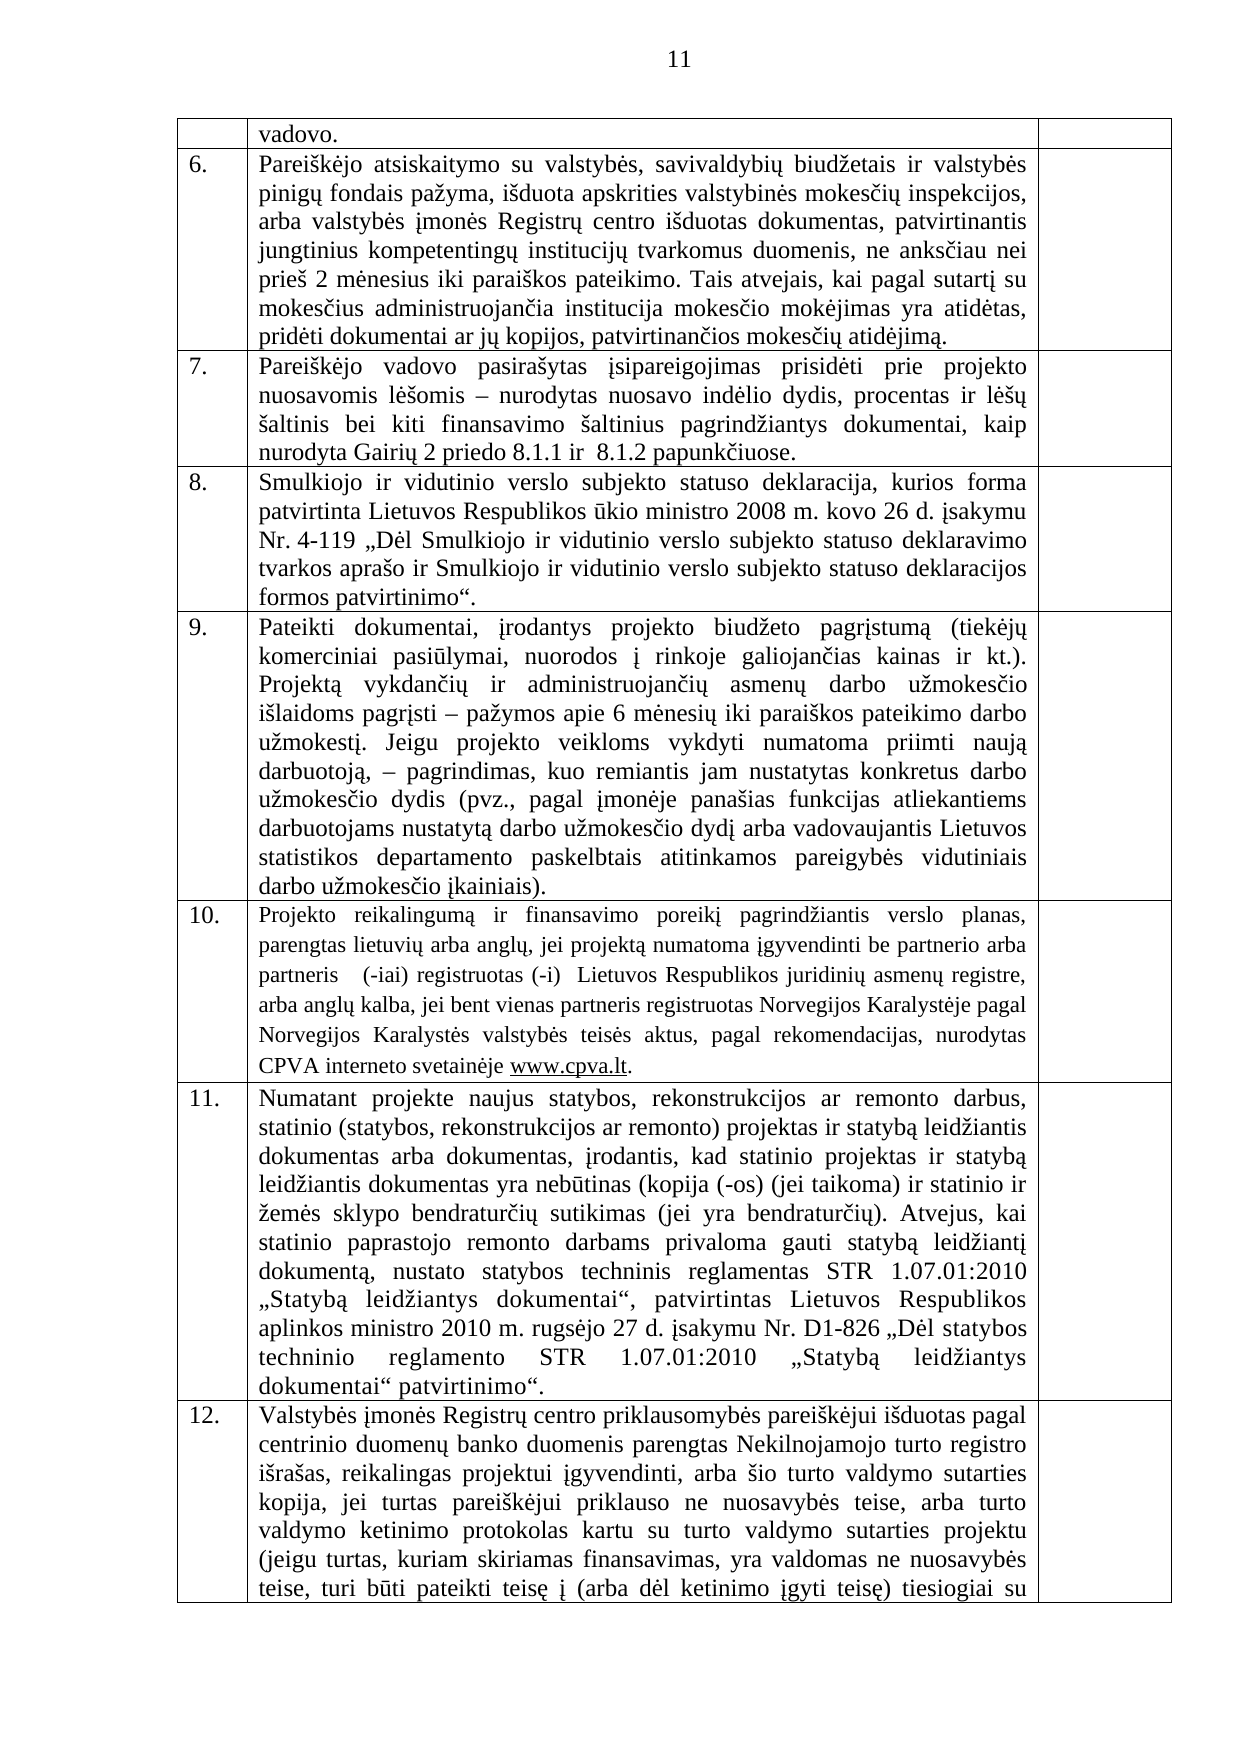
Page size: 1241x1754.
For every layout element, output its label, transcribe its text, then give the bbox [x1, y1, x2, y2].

table_cell [1039, 1083, 1171, 1399]
table_cell 10. [178, 901, 247, 1082]
table_cell vadovo. [248, 119, 1038, 148]
table_cell Pareiškėjo atsiskaitymo su valstybės, savivaldybių biudžetais ir valstybės pinigų fondais pažyma, išduota apskrities valstybinės mokesčių inspekcijos, arba valstybės įmonės Registrų centro išduotas dokumentas, patvirtinantis jungtinius kompetentingų institucijų tvarkomus duomenis, ne anksčiau nei prieš 2 mėnesius iki paraiškos pateikimo. Tais atvejais, kai pagal sutartį su mokesčius administruojančia institucija mokesčio mokėjimas yra atidėtas, pridėti dokumentai ar jų kopijos, patvirtinančios mokesčių atidėjimą. [248, 149, 1038, 350]
table_cell [1039, 612, 1171, 899]
table_cell Smulkiojo ir vidutinio verslo subjekto statuso deklaracija, kurios forma patvirtinta Lietuvos Respublikos ūkio ministro 2008 m. kovo 26 d. įsakymu Nr. 4-119 „Dėl Smulkiojo ir vidutinio verslo subjekto statuso deklaravimo tvarkos aprašo ir Smulkiojo ir vidutinio verslo subjekto statuso deklaracijos formos patvirtinimo“. [248, 467, 1038, 611]
table_cell 7. [178, 351, 247, 466]
table_cell [1039, 119, 1171, 148]
table_cell 9. [178, 612, 247, 899]
table_cell [1039, 149, 1171, 350]
table_cell 11. [178, 1083, 247, 1399]
table_cell 8. [178, 467, 247, 611]
table_cell [1039, 351, 1171, 466]
table_cell [1039, 467, 1171, 611]
table_cell [1039, 901, 1171, 1082]
table_cell Projekto reikalingumą ir finansavimo poreikį pagrindžiantis verslo planas, parengtas lietuvių arba anglų, jei projektą numatoma įgyvendinti be partnerio arba partneris (-iai) registruotas (-i) Lietuvos Respublikos juridinių asmenų registre, arba anglų kalba, jei bent vienas partneris registruotas Norvegijos Karalystėje pagal Norvegijos Karalystės valstybės teisės aktus, pagal rekomendacijas, nurodytas CPVA interneto svetainėje www.cpva.lt. [248, 901, 1038, 1082]
table_cell Valstybės įmonės Registrų centro priklausomybės pareiškėjui išduotas pagal centrinio duomenų banko duomenis parengtas Nekilnojamojo turto registro išrašas, reikalingas projektui įgyvendinti, arba šio turto valdymo sutarties kopija, jei turtas pareiškėjui priklauso ne nuosavybės teise, arba turto valdymo ketinimo protokolas kartu su turto valdymo sutarties projektu (jeigu turtas, kuriam skiriamas finansavimas, yra valdomas ne nuosavybės teise, turi būti pateikti teisę į (arba dėl ketinimo įgyti teisę) tiesiogiai su [248, 1401, 1038, 1602]
table_cell 12. [178, 1401, 247, 1602]
table_cell Numatant projekte naujus statybos, rekonstrukcijos ar remonto darbus, statinio (statybos, rekonstrukcijos ar remonto) projektas ir statybą leidžiantis dokumentas arba dokumentas, įrodantis, kad statinio projektas ir statybą leidžiantis dokumentas yra nebūtinas (kopija (-os) (jei taikoma) ir statinio ir žemės sklypo bendraturčių sutikimas (jei yra bendraturčių). Atvejus, kai statinio paprastojo remonto darbams privaloma gauti statybą leidžiantį dokumentą, nustato statybos techninis reglamentas STR 1.07.01:2010 „Statybą leidžiantys dokumentai“, patvirtintas Lietuvos Respublikos aplinkos ministro 2010 m. rugsėjo 27 d. įsakymu Nr. D1-826 „Dėl statybos techninio reglamento STR 1.07.01:2010 „Statybą leidžiantys dokumentai“ patvirtinimo“. [248, 1083, 1038, 1399]
table_cell [1039, 1401, 1171, 1602]
table_cell Pareiškėjo vadovo pasirašytas įsipareigojimas prisidėti prie projekto nuosavomis lėšomis – nurodytas nuosavo indėlio dydis, procentas ir lėšų šaltinis bei kiti finansavimo šaltinius pagrindžiantys dokumentai, kaip nurodyta Gairių 2 priedo 8.1.1 ir 8.1.2 papunkčiuose. [248, 351, 1038, 466]
table_cell Pateikti dokumentai, įrodantys projekto biudžeto pagrįstumą (tiekėjų komerciniai pasiūlymai, nuorodos į rinkoje galiojančias kainas ir kt.). Projektą vykdančių ir administruojančių asmenų darbo užmokesčio išlaidoms pagrįsti – pažymos apie 6 mėnesių iki paraiškos pateikimo darbo užmokestį. Jeigu projekto veikloms vykdyti numatoma priimti naują darbuotoją, – pagrindimas, kuo remiantis jam nustatytas konkretus darbo užmokesčio dydis (pvz., pagal įmonėje panašias funkcijas atliekantiems darbuotojams nustatytą darbo užmokesčio dydį arba vadovaujantis Lietuvos statistikos departamento paskelbtais atitinkamos pareigybės vidutiniais darbo užmokesčio įkainiais). [248, 612, 1038, 899]
table_cell [178, 119, 247, 148]
table_cell 6. [178, 149, 247, 350]
